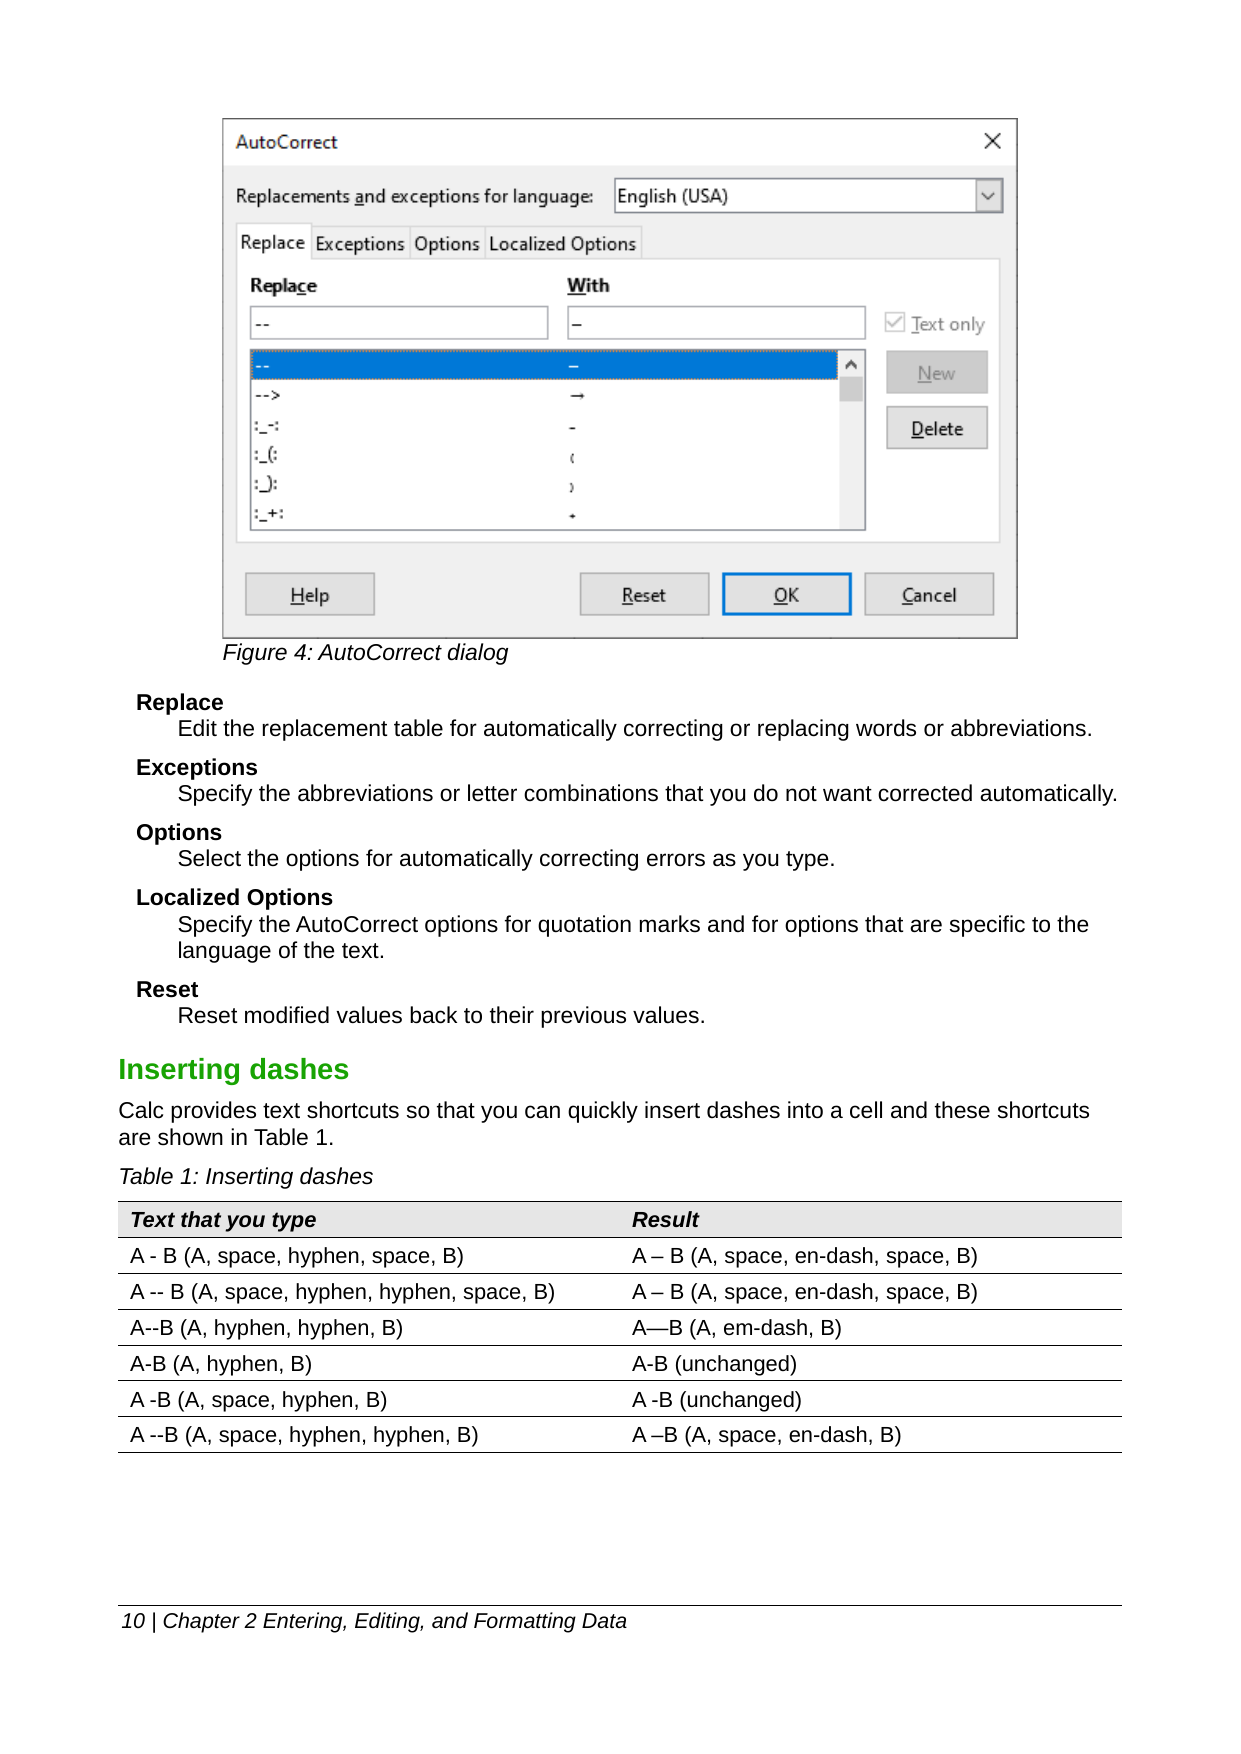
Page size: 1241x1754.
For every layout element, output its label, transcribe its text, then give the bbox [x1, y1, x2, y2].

table_cell A-B (A, hyphen, B) [118, 1346, 620, 1380]
table_header Text that you type [118, 1202, 620, 1237]
table_header Result [620, 1202, 1122, 1237]
text Calc provides text shortcuts so that you can quickly insert dashes into a cell and these shortcuts are shown in Table 1. [118, 1097, 1122, 1150]
subtitle Inserting dashes [118, 1052, 1122, 1086]
text Figure 4: AutoCorrect dialog [222, 639, 1018, 665]
table_cell A –B (A, space, en-dash, B) [620, 1417, 1122, 1452]
table_cell A --B (A, space, hyphen, hyphen, B) [118, 1417, 620, 1452]
text Specify the abbreviations or letter combinations that you do not want corrected automatically. [177, 780, 1122, 806]
table_cell A--B (A, hyphen, hyphen, B) [118, 1310, 620, 1344]
text Table 1: Inserting dashes [118, 1163, 1122, 1189]
text Edit the replacement table for automatically correcting or replacing words or abbreviations. [177, 715, 1122, 741]
text Options [136, 819, 1122, 845]
table_cell A -- B (A, space, hyphen, hyphen, space, B) [118, 1274, 620, 1308]
table_cell A -B (A, space, hyphen, B) [118, 1381, 620, 1416]
text Localized Options [136, 884, 1122, 911]
table_cell A-B (unchanged) [620, 1346, 1122, 1380]
table_cell A -B (unchanged) [620, 1381, 1122, 1416]
table_cell A – B (A, space, en-dash, space, B) [620, 1238, 1122, 1273]
picture [222, 118, 1018, 639]
text Reset [136, 976, 1122, 1002]
table_cell A – B (A, space, en-dash, space, B) [620, 1274, 1122, 1308]
table_cell A - B (A, space, hyphen, space, B) [118, 1238, 620, 1273]
table_cell A—B (A, em-dash, B) [620, 1310, 1122, 1344]
text Specify the AutoCorrect options for quotation marks and for options that are specific to the language of the text. [177, 911, 1122, 963]
text Replace [136, 688, 1122, 715]
text Reset modified values back to their previous values. [177, 1002, 1122, 1028]
text Exceptions [136, 754, 1122, 780]
text Select the options for automatically correcting errors as you type. [177, 845, 1122, 872]
